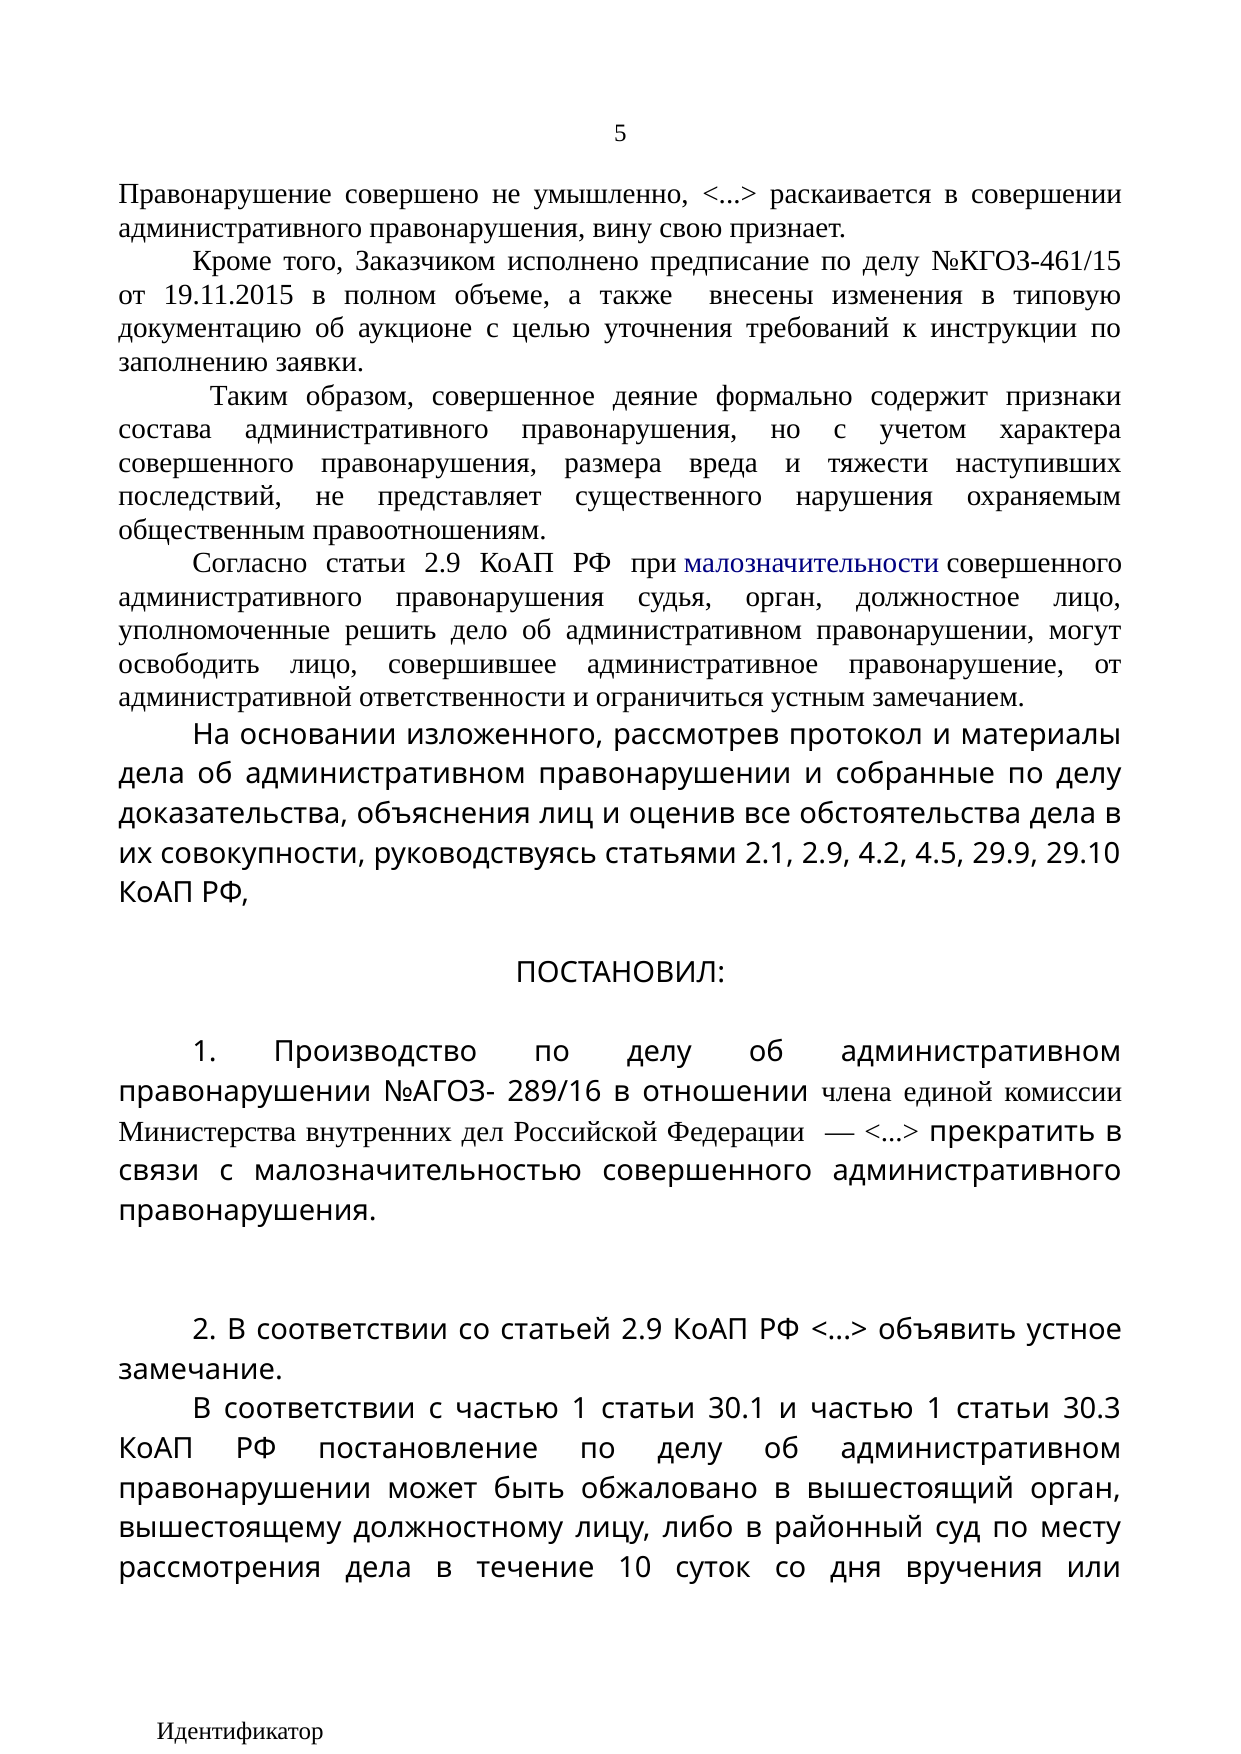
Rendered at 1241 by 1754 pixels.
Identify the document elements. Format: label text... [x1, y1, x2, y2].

text Таким образом, совершенное деяние формально содержит признаки состава административного правонарушения, но с учетом характера совершенного правонарушения, размера вреда и тяжести наступивших последствий, не представляет существенного нарушения охраняемым общественным правоотношениям. [118, 378, 1122, 545]
text В соответствии с частью 1 статьи 30.1 и частью 1 статьи 30.3 КоАП РФ постановление по делу об административном правонарушении может быть обжаловано в вышестоящий орган, вышестоящему должностному лицу, либо в районный суд по месту рассмотрения дела в течение 10 суток со дня вручения или [118, 1388, 1122, 1586]
text 1. Производство по делу об административном правонарушении №АГОЗ- 289/16 в отношении члена единой комиссии Министерства внутренних дел Российской Федерации — <...> прекратить в связи с малозначительностью совершенного административного правонарушения. [118, 1031, 1122, 1229]
text Согласно статьи 2.9 КоАП РФ при малозначительности совершенного административного правонарушения судья, орган, должностное лицо, уполномоченные решить дело об административном правонарушении, могут освободить лицо, совершившее административное правонарушение, от административной ответственности и ограничиться устным замечанием. [118, 545, 1122, 713]
text Правонарушение совершено не умышленно, <...> раскаивается в совершении административного правонарушения, вину свою признает. [118, 176, 1122, 243]
text Кроме того, Заказчиком исполнено предписание по делу №КГОЗ-461/15 от 19.11.2015 в полном объеме, а также внесены изменения в типовую документацию об аукционе с целью уточнения требований к инструкции по заполнению заявки. [118, 243, 1122, 378]
text 2. В соответствии со статьей 2.9 КоАП РФ <...> объявить устное замечание. [118, 1308, 1122, 1388]
text ПОСТАНОВИЛ: [118, 951, 1122, 991]
text На основании изложенного, рассмотрев протокол и материалы дела об административном правонарушении и собранные по делу доказательства, объяснения лиц и оценив все обстоятельства дела в их совокупности, руководствуясь статьями 2.1, 2.9, 4.2, 4.5, 29.9, 29.10 КоАП РФ, [118, 713, 1122, 911]
